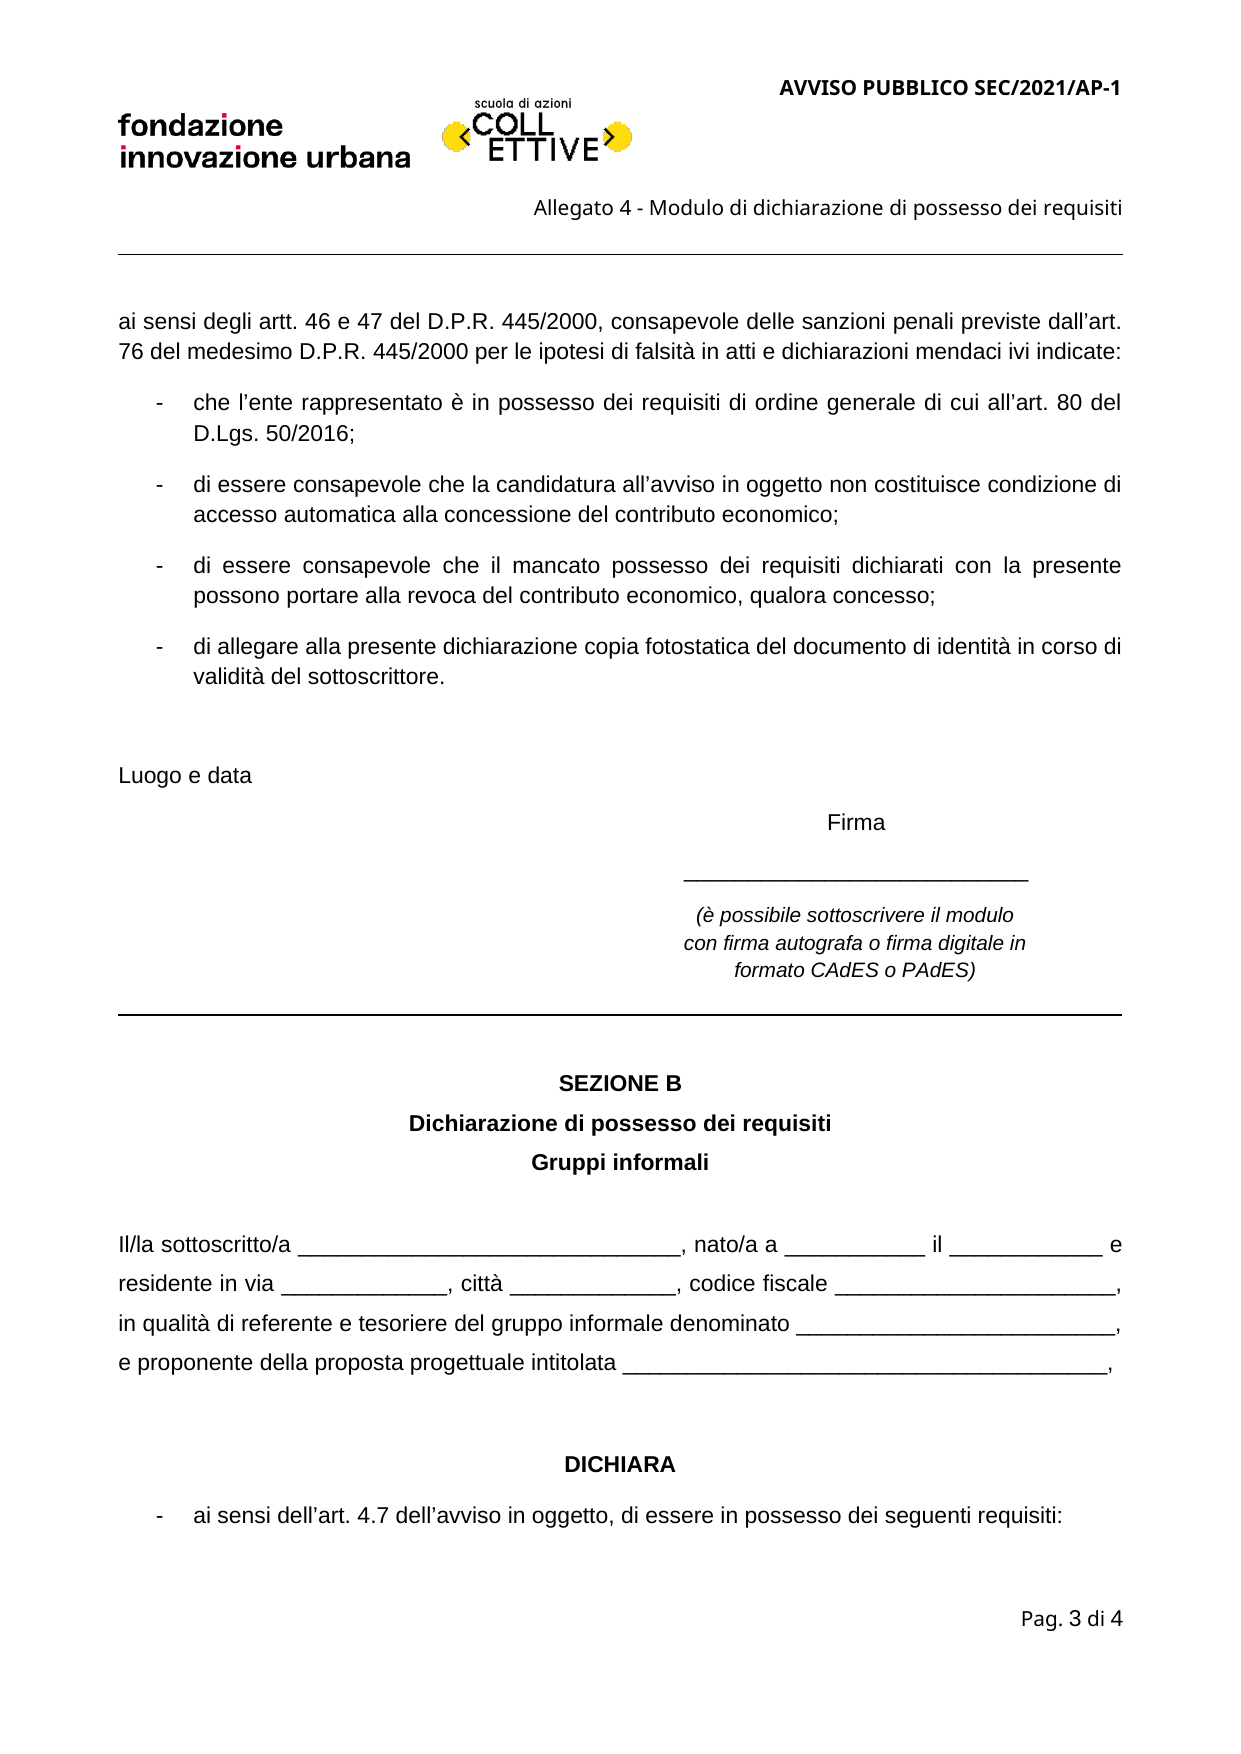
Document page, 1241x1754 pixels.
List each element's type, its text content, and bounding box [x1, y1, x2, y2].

list ai sensi dell’art. 4.7 dell’avviso in oggetto, di essere in possesso dei seguenti requisiti: [156, 1502, 1122, 1528]
text Luogo e data [118, 762, 1122, 788]
text ai sensi degli artt. 46 e 47 del D.P.R. 445/2000, consapevole delle sanzioni penali previste dall’art. 76 del medesimo D.P.R. 445/2000 per le ipotesi di falsità in atti e dichiarazioni mendaci ivi indicate: [118, 308, 1122, 365]
text Il/la sottoscritto/a ______________________________, nato/a a ___________ il ____________ e residente in via _____________, città _____________, codice fiscale ______________________, in qualità di referente e tesoriere del gruppo informale denominato _________________________, e proponente della proposta progettuale intitolata ______________________________________, [118, 1231, 1122, 1375]
list di essere consapevole che il mancato possesso dei requisiti dichiarati con la presente possono portare alla revoca del contributo economico, qualora concesso; [156, 552, 1122, 608]
text ___________________________ [679, 856, 1033, 882]
text Firma [679, 809, 1033, 835]
text Dichiarazione di possesso dei requisiti [118, 1110, 1122, 1136]
list di essere consapevole che la candidatura all’avviso in oggetto non costituisce condizione di accesso automatica alla concessione del contributo economico; [156, 471, 1122, 527]
text (è possibile sottoscrivere il modulo con firma autografa o firma digitale in formato CAdES o PAdES) [679, 903, 1033, 982]
text Gruppi informali [118, 1149, 1122, 1176]
list di allegare alla presente dichiarazione copia fotostatica del documento di identità in corso di validità del sottoscrittore. [156, 633, 1122, 690]
text SEZIONE B [118, 1070, 1122, 1097]
text DICHIARA [118, 1451, 1122, 1477]
list che l’ente rappresentato è in possesso dei requisiti di ordine generale di cui all’art. 80 del D.Lgs. 50/2016; [156, 389, 1122, 446]
